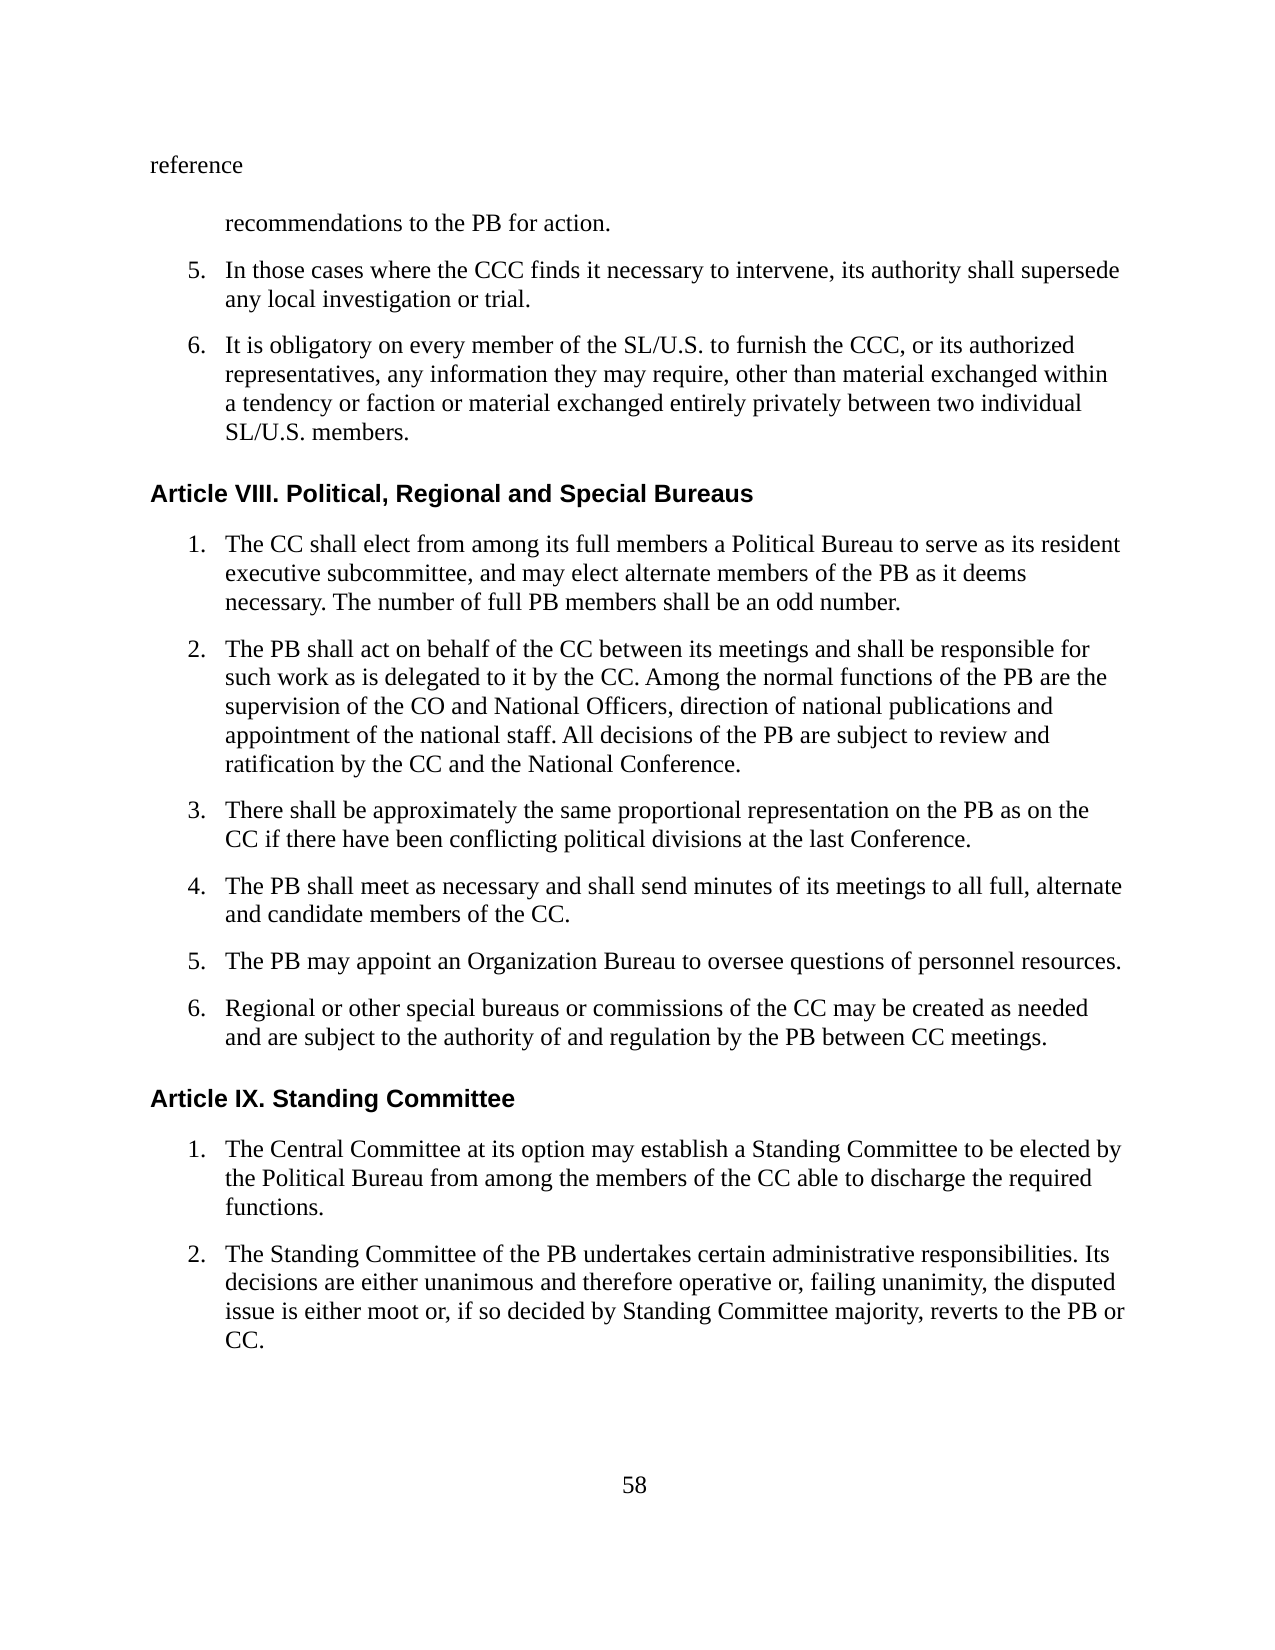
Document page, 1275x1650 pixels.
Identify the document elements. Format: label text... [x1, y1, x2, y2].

list There shall be approximately the same proportional representation on the PB as on the CC if there have been conflicting political divisions at the last Conference. [187, 795, 1125, 853]
subtitle Article IX. Standing Committee [150, 1084, 1125, 1113]
list In those cases where the CCC finds it necessary to intervene, its authority shall supersede any local investigation or trial. [187, 255, 1125, 312]
list The CC shall elect from among its full members a Political Bureau to serve as its resident executive subcommittee, and may elect alternate members of the PB as it deems necessary. The number of full PB members shall be an odd number. [187, 529, 1125, 616]
list recommendations to the PB for action. [187, 208, 1125, 237]
list The PB shall act on behalf of the CC between its meetings and shall be responsible for such work as is delegated to it by the CC. Among the normal functions of the PB are the supervision of the CO and National Officers, direction of national publications and appointment of the national staff. All decisions of the PB are subject to review and ratification by the CC and the National Conference. [187, 634, 1125, 777]
subtitle Article VIII. Political, Regional and Special Bureaus [150, 479, 1125, 508]
list It is obligatory on every member of the SL/U.S. to furnish the CCC, or its authorized representatives, any information they may require, other than material exchanged within a tendency or faction or material exchanged entirely privately between two individual SL/U.S. members. [187, 330, 1125, 445]
list The Central Committee at its option may establish a Standing Committee to be elected by the Political Bureau from among the members of the CC able to discharge the required functions. [187, 1134, 1125, 1221]
list The Standing Committee of the PB undertakes certain administrative responsibilities. Its decisions are either unanimous and therefore operative or, failing unanimity, the disputed issue is either moot or, if so decided by Standing Committee majority, reverts to the PB or CC. [187, 1239, 1125, 1354]
list Regional or other special bureaus or commissions of the CC may be created as needed and are subject to the authority of and regulation by the PB between CC meetings. [187, 993, 1125, 1050]
list The PB shall meet as necessary and shall send minutes of its meetings to all full, alternate and candidate members of the CC. [187, 871, 1125, 928]
list The PB may appoint an Organization Bureau to oversee questions of personnel resources. [187, 946, 1125, 975]
